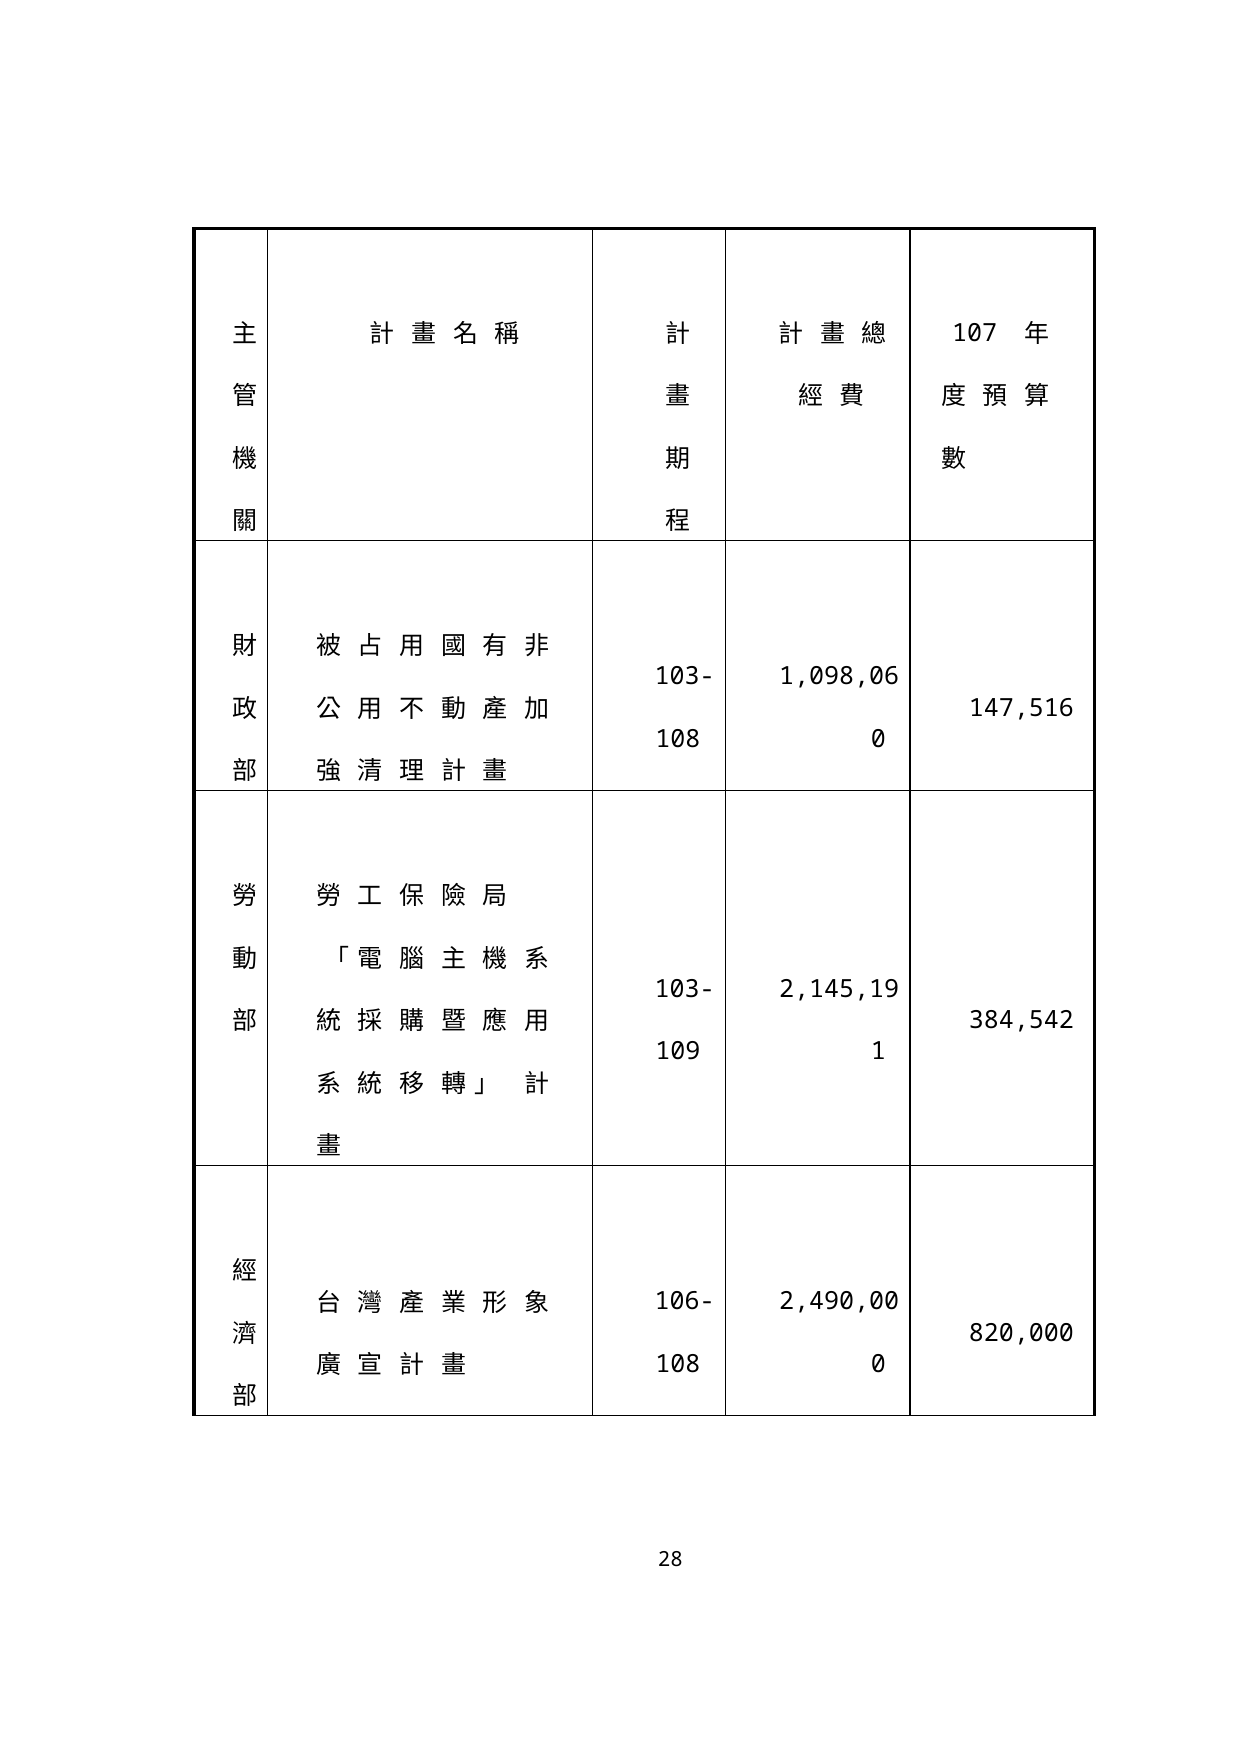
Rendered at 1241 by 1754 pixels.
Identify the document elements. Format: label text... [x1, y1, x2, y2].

table_header 主管機關 [196, 230, 267, 540]
table_cell 147,516 [911, 541, 1093, 790]
table_header 計畫名稱 [268, 230, 592, 540]
table_cell 經濟部 [196, 1166, 267, 1415]
table_header 計畫總經費 [726, 230, 909, 540]
table_cell 2,490,000 [726, 1166, 909, 1415]
table_cell 勞動部 [196, 791, 267, 1165]
table_cell 財政部 [196, 541, 267, 790]
table_cell 被占用國有非公用不動產加強清理計畫 [268, 541, 592, 790]
table_cell 勞工保險局「電腦主機系統採購暨應用系統移轉」計畫 [268, 791, 592, 1165]
table_header 計畫期程 [593, 230, 725, 540]
table_cell 103-109 [593, 791, 725, 1165]
table_cell 106-108 [593, 1166, 725, 1415]
table_cell 820,000 [911, 1166, 1093, 1415]
table_header 107年度預算數 [911, 230, 1093, 540]
table_cell 台灣產業形象廣宣計畫 [268, 1166, 592, 1415]
table_cell 103-108 [593, 541, 725, 790]
table_cell 1,098,060 [726, 541, 909, 790]
table_cell 384,542 [911, 791, 1093, 1165]
table_cell 2,145,191 [726, 791, 909, 1165]
